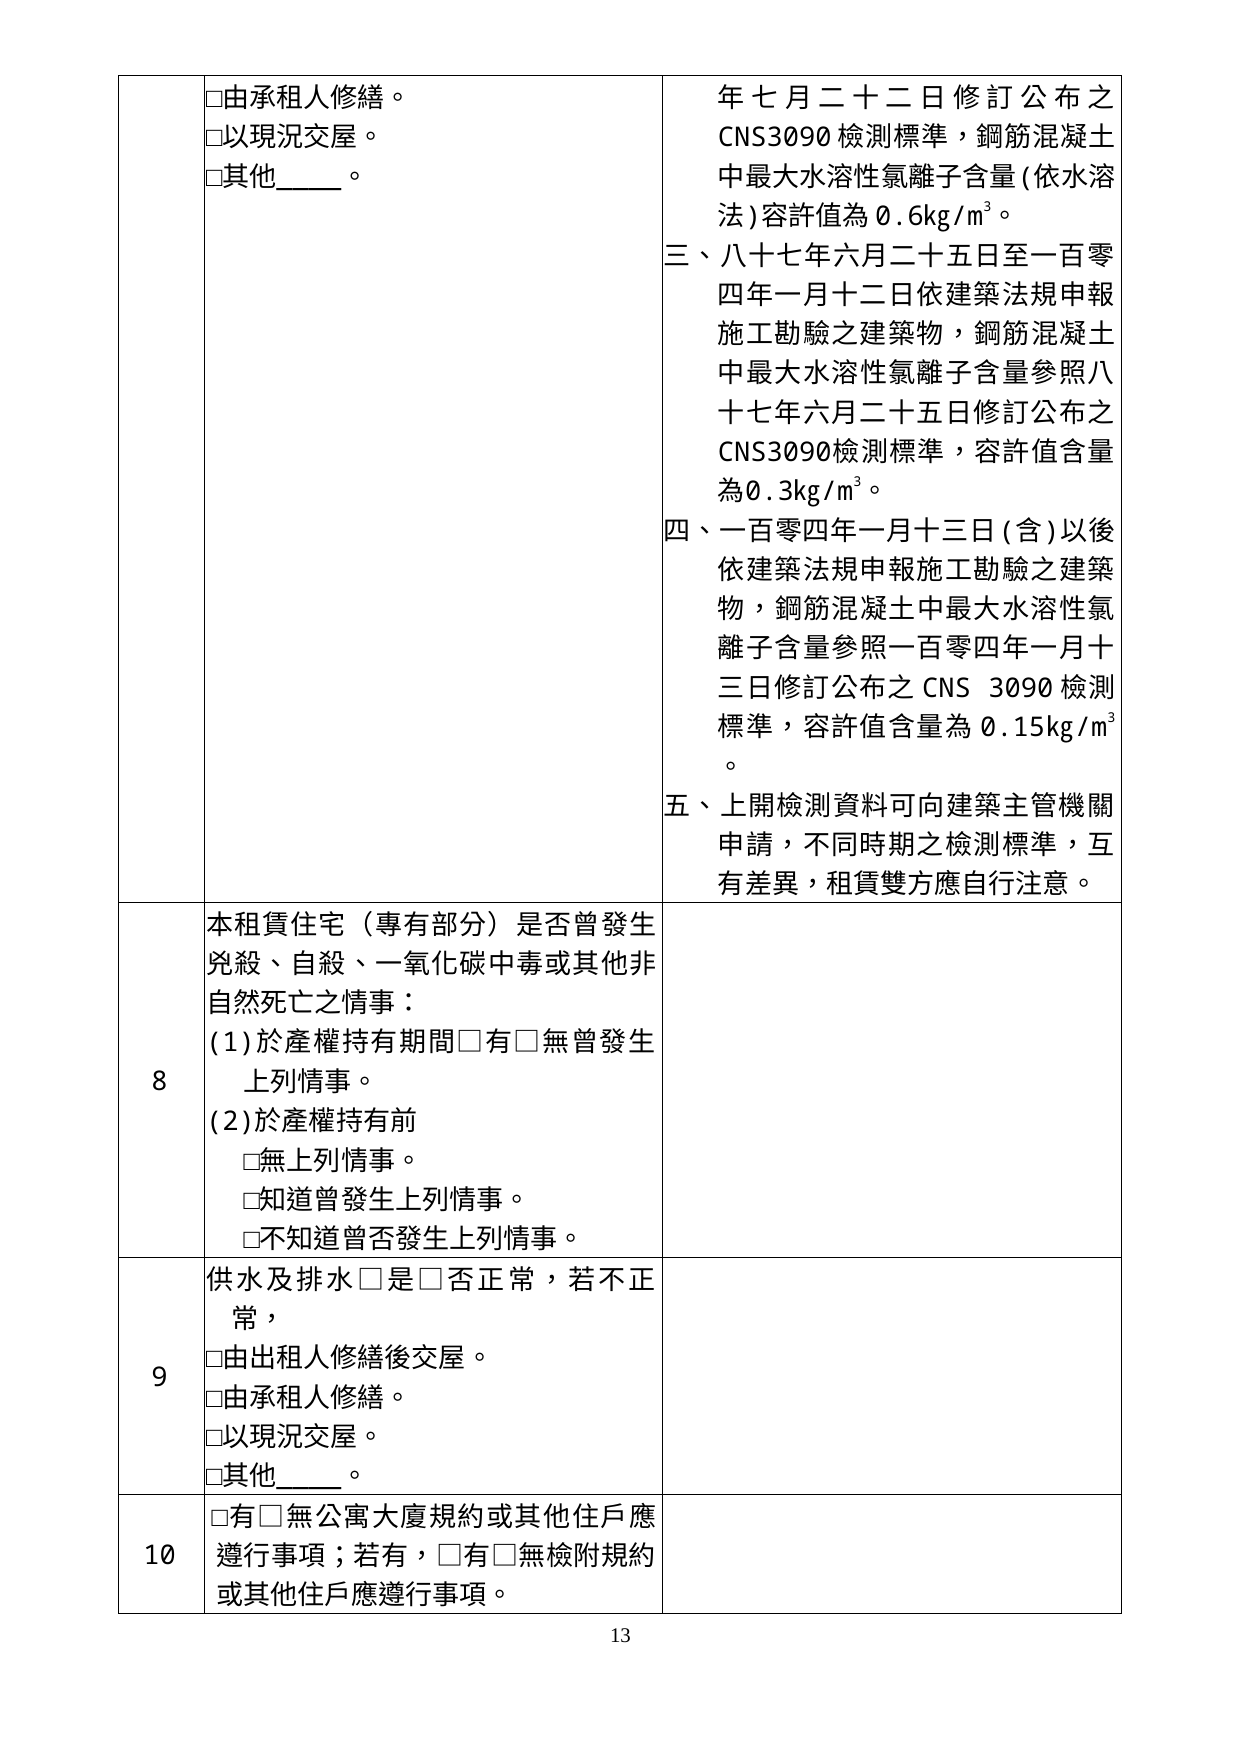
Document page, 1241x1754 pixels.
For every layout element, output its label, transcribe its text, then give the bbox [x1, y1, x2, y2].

table_cell 供水及排水□是□否正常，若不正常， □由出租人修繕後交屋。 □由承租人修繕。 □以現況交屋。 □其他____。 [205, 1258, 662, 1494]
table_cell [663, 1495, 1121, 1613]
table_cell 8 [119, 903, 204, 1257]
table_cell [119, 76, 204, 902]
table_cell 9 [119, 1258, 204, 1494]
table_cell [663, 1258, 1121, 1494]
table_cell [663, 903, 1121, 1257]
table_cell 本租賃住宅（專有部分）是否曾發生兇殺、自殺、一氧化碳中毒或其他非自然死亡之情事： (1)於產權持有期間□有□無曾發生上列情事。 (2)於產權持有前 □無上列情事。 □知道曾發生上列情事。 □不知道曾否發生上列情事。 [205, 903, 662, 1257]
table_cell 10 [119, 1495, 204, 1613]
table_cell 一、八十三年七月二十一日以前，CNS3090無訂定鋼筋混凝土中最大水溶性氯離子含量(依水溶法)容許值。 二、八十三年七月二十二日至八十七年六月二十四日依建築法規申報施工勘驗之建築物，參照八十三年七月二十二日修訂公布之CNS3090檢測標準，鋼筋混凝土中最大水溶性氯離子含量(依水溶法)容許值為0.6㎏/m3。 三、八十七年六月二十五日至一百零四年一月十二日依建築法規申報施工勘驗之建築物，鋼筋混凝土中最大水溶性氯離子含量參照八十七年六月二十五日修訂公布之CNS3090檢測標準，容許值含量為0.3㎏/m3。 四、一百零四年一月十三日(含)以後依建築法規申報施工勘驗之建築物，鋼筋混凝土中最大水溶性氯離子含量參照一百零四年一月十三日修訂公布之CNS 3090檢測標準，容許值含量為0.15㎏/m3。 五、上開檢測資料可向建築主管機關申請，不同時期之檢測標準，互有差異，租賃雙方應自行注意。 [663, 76, 1121, 902]
table_cell □由承租人修繕。 □以現況交屋。 □其他____。 [205, 76, 662, 902]
table_cell □有□無公寓大廈規約或其他住戶應遵行事項；若有，□有□無檢附規約或其他住戶應遵行事項。 [205, 1495, 662, 1613]
